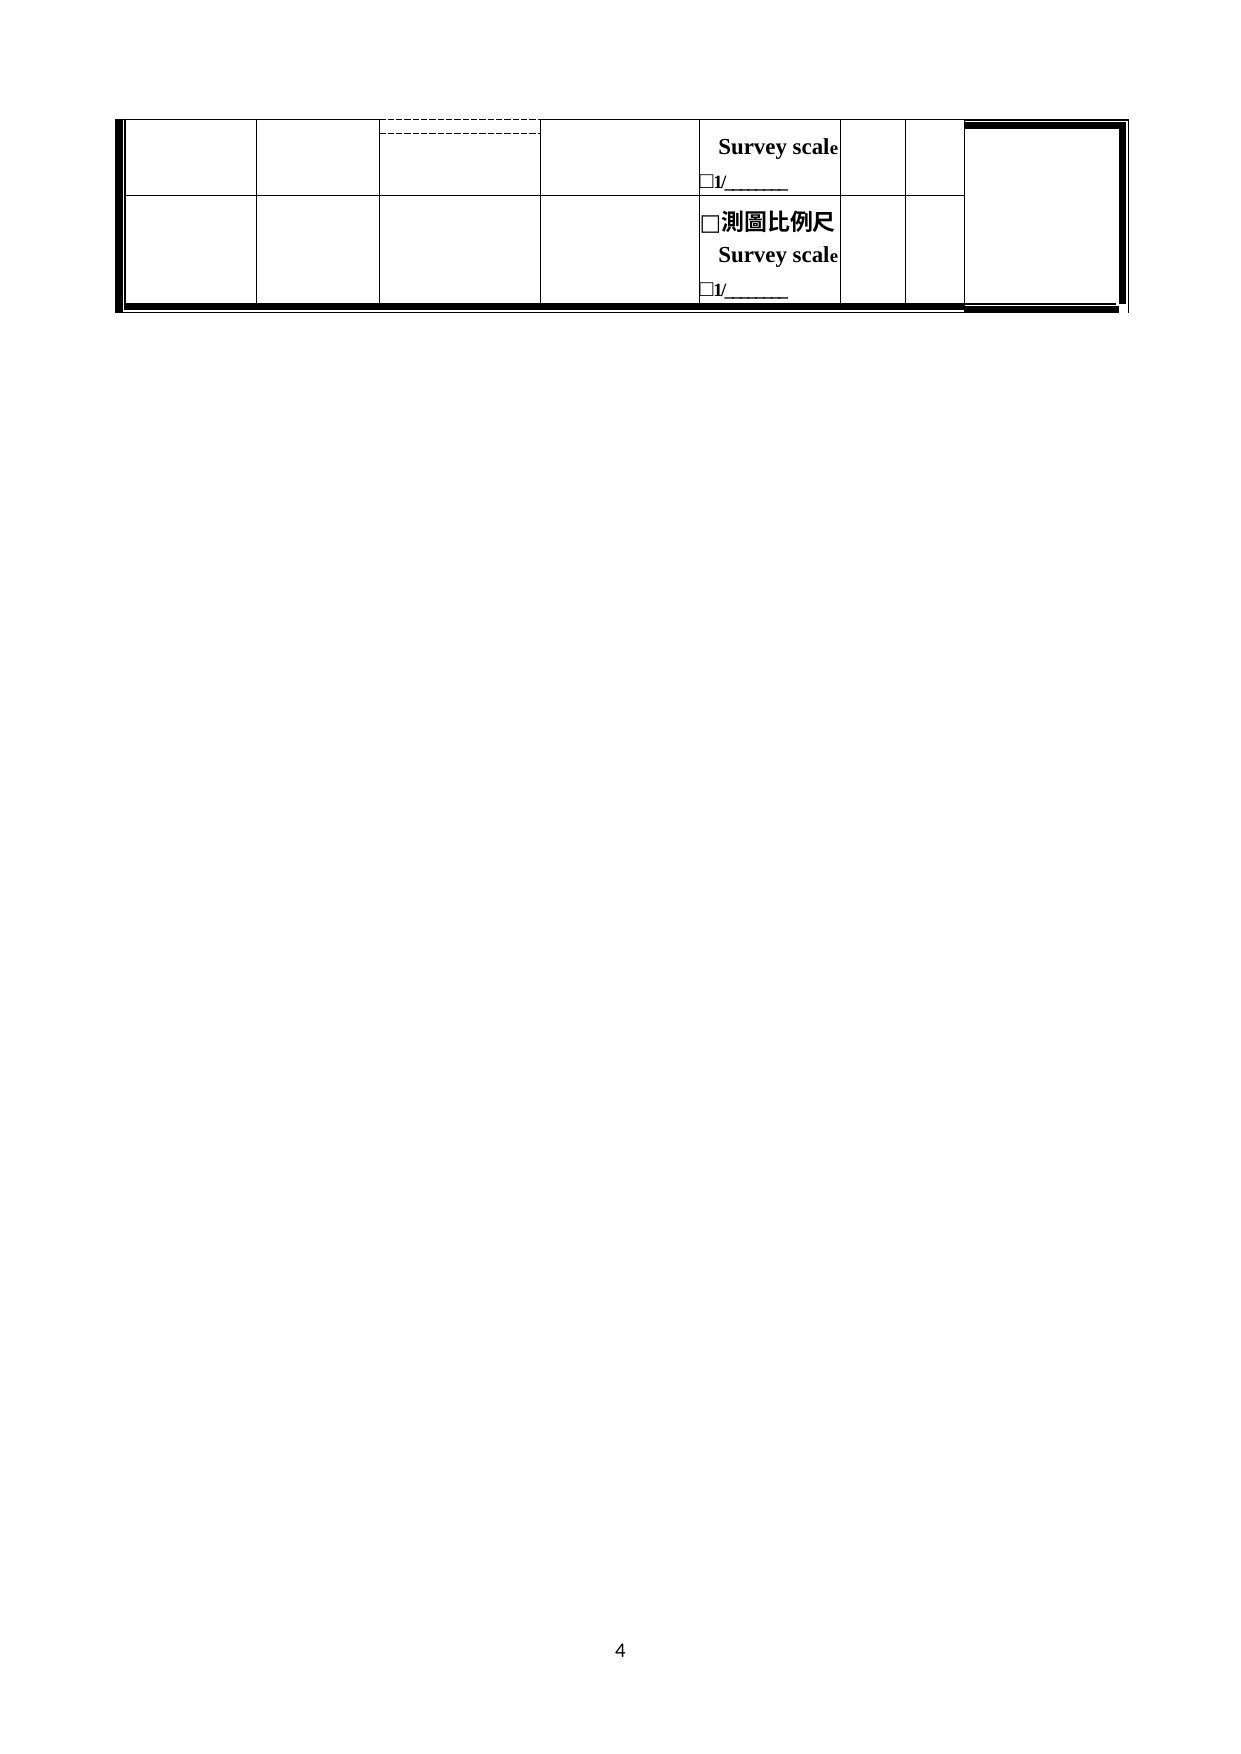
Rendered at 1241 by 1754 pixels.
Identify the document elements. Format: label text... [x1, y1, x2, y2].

table_cell Survey scale □1/________ [700, 120, 840, 195]
table_cell [380, 119, 540, 133]
table_cell ※繪全段圖請於地號欄填「全段」。When requiring the map of the entire section, fill in “entire” in parcel number. ※地號或坐標範圍請擇一選填。Fill in either parcel number or coordinates range. ※紙張尺寸代碼Codes for paper sizes： [965, 129, 1119, 303]
table_cell [257, 120, 379, 195]
table_cell [380, 196, 540, 303]
table_cell [906, 120, 964, 195]
table_cell [126, 120, 256, 195]
table_cell [541, 120, 699, 195]
table_cell [541, 196, 699, 303]
table_cell [906, 196, 964, 303]
table_cell [841, 120, 905, 195]
table_cell [841, 196, 905, 303]
table_cell [380, 133, 540, 195]
table_cell [126, 196, 256, 303]
table_cell □測圖比例尺 Survey scale □1/________ [700, 196, 840, 303]
table_cell [257, 196, 379, 303]
